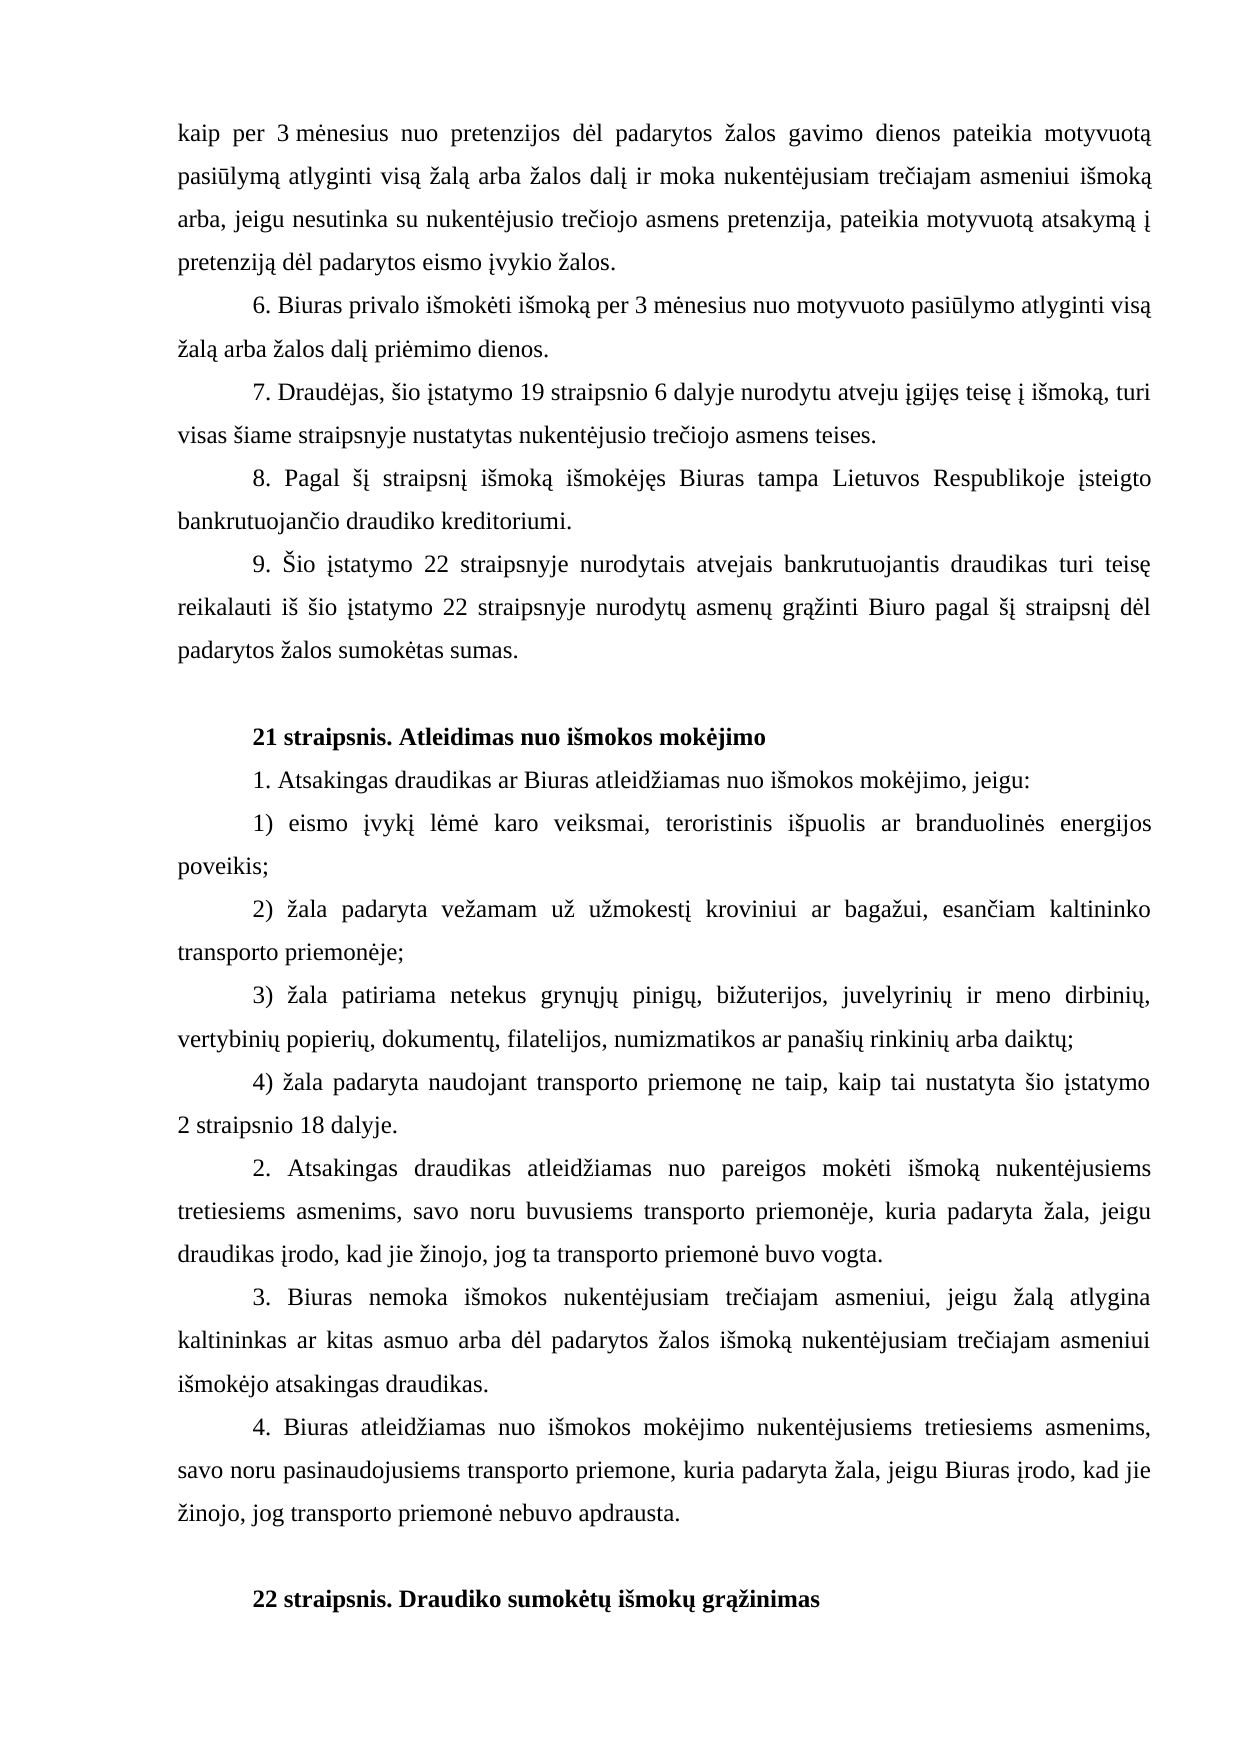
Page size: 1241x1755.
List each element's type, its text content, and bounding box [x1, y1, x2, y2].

text 3) žala patiriama netekus grynųjų pinigų, bižuterijos, juvelyrinių ir meno dirbinių, vertybinių popierių, dokumentų, filatelijos, numizmatikos ar panašių rinkinių arba daiktų; [177, 981, 1152, 1052]
text kaip per 3 mėnesius nuo pretenzijos dėl padarytos žalos gavimo dienos pateikia motyvuotą pasiūlymą atlyginti visą žalą arba žalos dalį ir moka nukentėjusiam trečiajam asmeniui išmoką arba, jeigu nesutinka su nukentėjusio trečiojo asmens pretenzija, pateikia motyvuotą atsakymą į pretenziją dėl padarytos eismo įvykio žalos. [177, 118, 1152, 276]
text 21 straipsnis. Atleidimas nuo išmokos mokėjimo [177, 722, 1152, 751]
text 8. Pagal šį straipsnį išmoką išmokėjęs Biuras tampa Lietuvos Respublikoje įsteigto bankrutuojančio draudiko kreditoriumi. [177, 463, 1152, 535]
text 4. Biuras atleidžiamas nuo išmokos mokėjimo nukentėjusiems tretiesiems asmenims, savo noru pasinaudojusiems transporto priemone, kuria padaryta žala, jeigu Biuras įrodo, kad jie žinojo, jog transporto priemonė nebuvo apdrausta. [177, 1412, 1152, 1527]
text 6. Biuras privalo išmokėti išmoką per 3 mėnesius nuo motyvuoto pasiūlymo atlyginti visą žalą arba žalos dalį priėmimo dienos. [177, 291, 1152, 362]
text 1) eismo įvykį lėmė karo veiksmai, teroristinis išpuolis ar branduolinės energijos poveikis; [177, 808, 1152, 880]
text 3. Biuras nemoka išmokos nukentėjusiam trečiajam asmeniui, jeigu žalą atlygina kaltininkas ar kitas asmuo arba dėl padarytos žalos išmoką nukentėjusiam trečiajam asmeniui išmokėjo atsakingas draudikas. [177, 1282, 1152, 1397]
text 2. Atsakingas draudikas atleidžiamas nuo pareigos mokėti išmoką nukentėjusiems tretiesiems asmenims, savo noru buvusiems transporto priemonėje, kuria padaryta žala, jeigu draudikas įrodo, kad jie žinojo, jog ta transporto priemonė buvo vogta. [177, 1153, 1152, 1268]
text 7. Draudėjas, šio įstatymo 19 straipsnio 6 dalyje nurodytu atveju įgijęs teisę į išmoką, turi visas šiame straipsnyje nustatytas nukentėjusio trečiojo asmens teises. [177, 377, 1152, 449]
text 1. Atsakingas draudikas ar Biuras atleidžiamas nuo išmokos mokėjimo, jeigu: [177, 765, 1152, 794]
text 4) žala padaryta naudojant transporto priemonę ne taip, kaip tai nustatyta šio įstatymo 2 straipsnio 18 dalyje. [177, 1067, 1152, 1139]
text 9. Šio įstatymo 22 straipsnyje nurodytais atvejais bankrutuojantis draudikas turi teisę reikalauti iš šio įstatymo 22 straipsnyje nurodytų asmenų grąžinti Biuro pagal šį straipsnį dėl padarytos žalos sumokėtas sumas. [177, 549, 1152, 664]
text 2) žala padaryta vežamam už užmokestį kroviniui ar bagažui, esančiam kaltininko transporto priemonėje; [177, 894, 1152, 966]
text 22 straipsnis. Draudiko sumokėtų išmokų grąžinimas [177, 1584, 1152, 1613]
